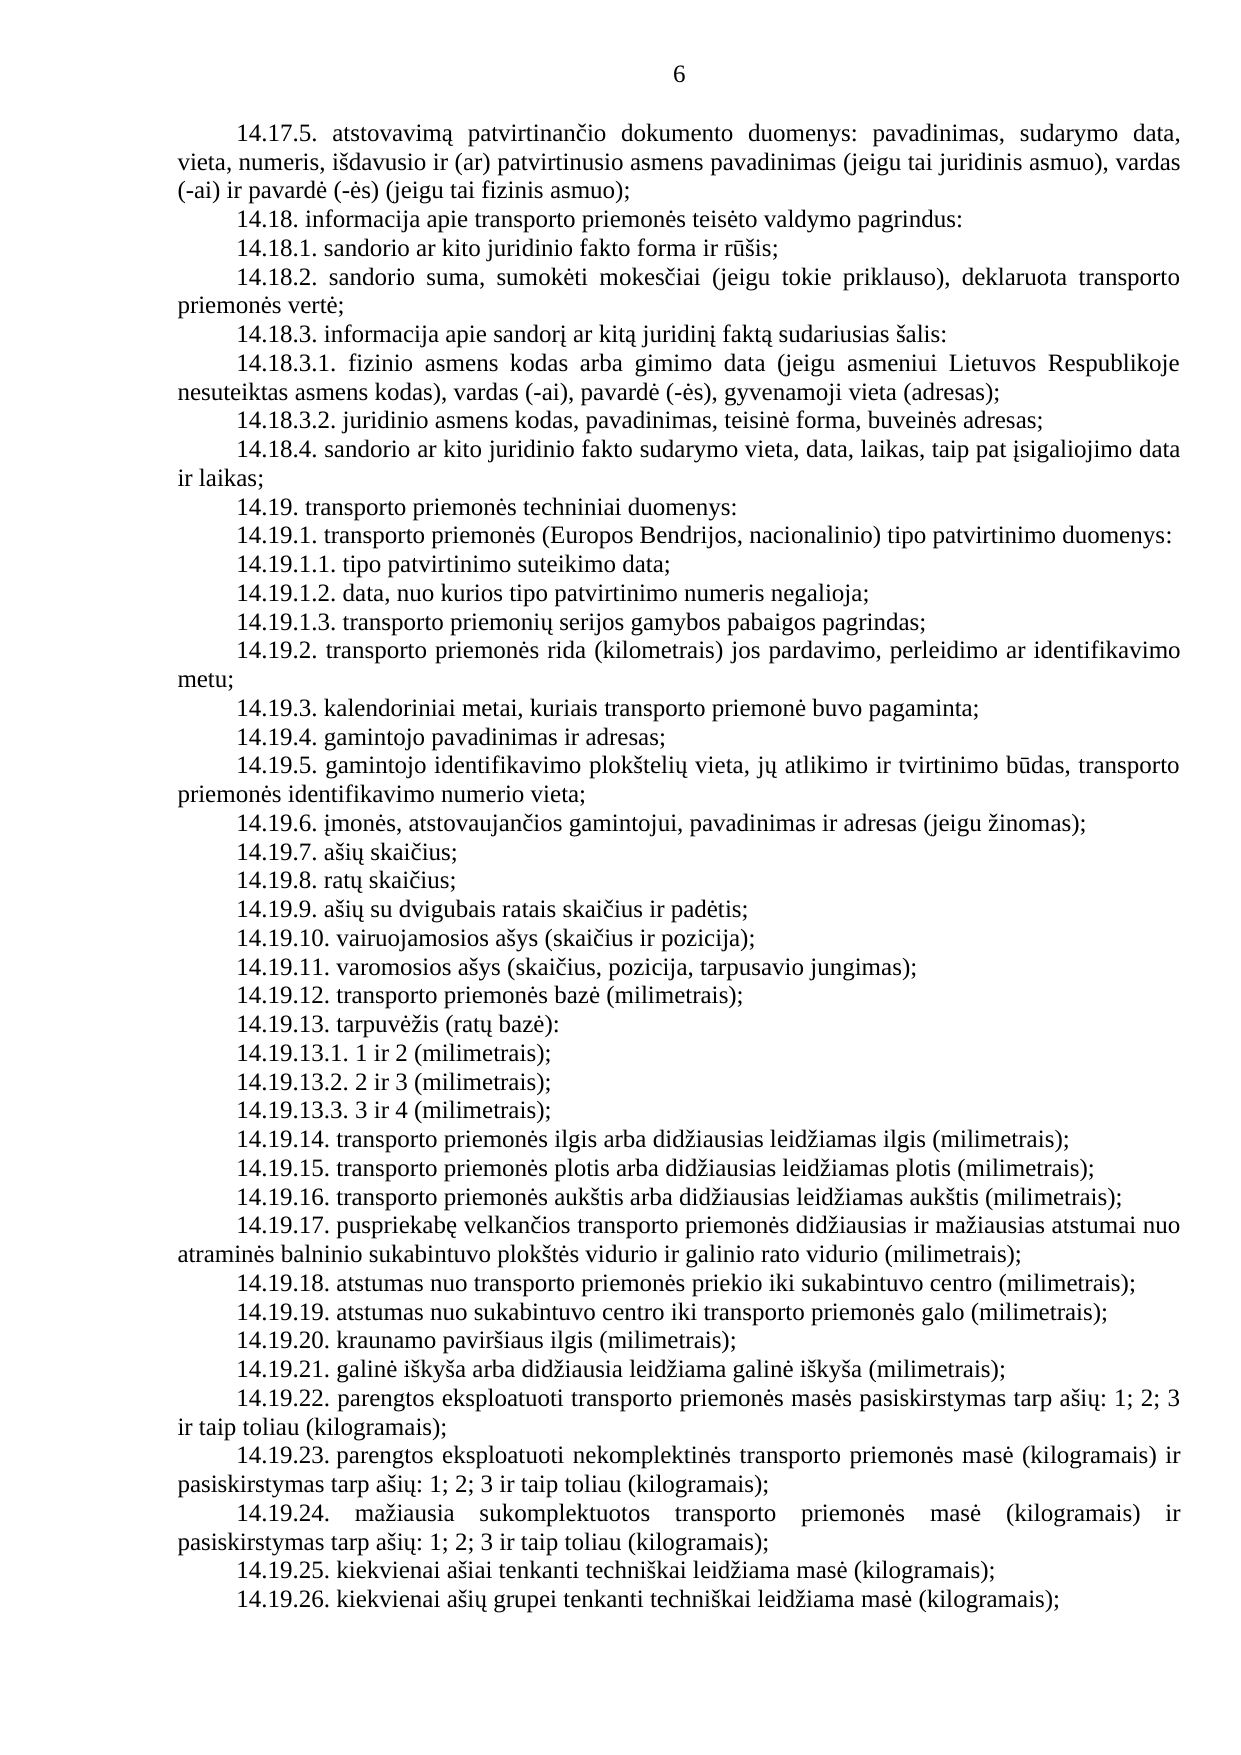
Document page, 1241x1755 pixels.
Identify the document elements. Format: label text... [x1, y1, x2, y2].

text 14.19.21. galinė iškyša arba didžiausia leidžiama galinė iškyša (milimetrais); [177, 1354, 1181, 1383]
text 14.19.10. vairuojamosios ašys (skaičius ir pozicija); [177, 923, 1181, 952]
text 14.19.1.3. transporto priemonių serijos gamybos pabaigos pagrindas; [177, 607, 1181, 636]
text 14.19.24. mažiausia sukomplektuotos transporto priemonės masė (kilogramais) ir pasiskirstymas tarp ašių: 1; 2; 3 ir taip toliau (kilogramais); [177, 1498, 1181, 1556]
text 14.18.3.1. fizinio asmens kodas arba gimimo data (jeigu asmeniui Lietuvos Respublikoje nesuteiktas asmens kodas), vardas (-ai), pavardė (-ės), gyvenamoji vieta (adresas); [177, 348, 1181, 406]
text 14.19.26. kiekvienai ašių grupei tenkanti techniškai leidžiama masė (kilogramais); [177, 1584, 1181, 1613]
text 14.19.13. tarpuvėžis (ratų bazė): [177, 1009, 1181, 1038]
text 14.19.1.2. data, nuo kurios tipo patvirtinimo numeris negalioja; [177, 578, 1181, 607]
text 14.18. informacija apie transporto priemonės teisėto valdymo pagrindus: [177, 204, 1181, 233]
text 14.19.6. įmonės, atstovaujančios gamintojui, pavadinimas ir adresas (jeigu žinomas); [177, 808, 1181, 837]
text 14.18.3.2. juridinio asmens kodas, pavadinimas, teisinė forma, buveinės adresas; [177, 406, 1181, 434]
text 14.19.23. parengtos eksploatuoti nekomplektinės transporto priemonės masė (kilogramais) ir pasiskirstymas tarp ašių: 1; 2; 3 ir taip toliau (kilogramais); [177, 1441, 1181, 1498]
text 14.19.20. kraunamo paviršiaus ilgis (milimetrais); [177, 1326, 1181, 1354]
text 14.19.15. transporto priemonės plotis arba didžiausias leidžiamas plotis (milimetrais); [177, 1153, 1181, 1182]
text 14.18.1. sandorio ar kito juridinio fakto forma ir rūšis; [177, 233, 1181, 262]
text 14.19.4. gamintojo pavadinimas ir adresas; [177, 722, 1181, 751]
text 14.19.7. ašių skaičius; [177, 837, 1181, 866]
text 14.19.16. transporto priemonės aukštis arba didžiausias leidžiamas aukštis (milimetrais); [177, 1182, 1181, 1211]
text 14.19. transporto priemonės techniniai duomenys: [177, 492, 1181, 521]
text 14.19.5. gamintojo identifikavimo plokštelių vieta, jų atlikimo ir tvirtinimo būdas, transporto priemonės identifikavimo numerio vieta; [177, 751, 1181, 808]
text 14.19.12. transporto priemonės bazė (milimetrais); [177, 981, 1181, 1009]
text 14.18.2. sandorio suma, sumokėti mokesčiai (jeigu tokie priklauso), deklaruota transporto priemonės vertė; [177, 262, 1181, 319]
text 14.19.14. transporto priemonės ilgis arba didžiausias leidžiamas ilgis (milimetrais); [177, 1124, 1181, 1153]
text 14.19.3. kalendoriniai metai, kuriais transporto priemonė buvo pagaminta; [177, 693, 1181, 722]
text 14.19.18. atstumas nuo transporto priemonės priekio iki sukabintuvo centro (milimetrais); [177, 1268, 1181, 1297]
text 14.19.13.1. 1 ir 2 (milimetrais); [177, 1038, 1181, 1067]
text 14.19.1.1. tipo patvirtinimo suteikimo data; [177, 549, 1181, 578]
text 14.19.11. varomosios ašys (skaičius, pozicija, tarpusavio jungimas); [177, 952, 1181, 981]
text 14.17.5. atstovavimą patvirtinančio dokumento duomenys: pavadinimas, sudarymo data, vieta, numeris, išdavusio ir (ar) patvirtinusio asmens pavadinimas (jeigu tai juridinis asmuo), vardas (-ai) ir pavardė (-ės) (jeigu tai fizinis asmuo); [177, 118, 1181, 204]
text 14.19.2. transporto priemonės rida (kilometrais) jos pardavimo, perleidimo ar identifikavimo metu; [177, 636, 1181, 693]
text 14.19.9. ašių su dvigubais ratais skaičius ir padėtis; [177, 894, 1181, 923]
text 14.19.17. puspriekabę velkančios transporto priemonės didžiausias ir mažiausias atstumai nuo atraminės balninio sukabintuvo plokštės vidurio ir galinio rato vidurio (milimetrais); [177, 1211, 1181, 1268]
text 14.19.1. transporto priemonės (Europos Bendrijos, nacionalinio) tipo patvirtinimo duomenys: [177, 521, 1181, 549]
text 14.19.19. atstumas nuo sukabintuvo centro iki transporto priemonės galo (milimetrais); [177, 1297, 1181, 1326]
text 14.19.22. parengtos eksploatuoti transporto priemonės masės pasiskirstymas tarp ašių: 1; 2; 3 ir taip toliau (kilogramais); [177, 1383, 1181, 1441]
text 14.19.13.2. 2 ir 3 (milimetrais); [177, 1067, 1181, 1096]
text 14.19.8. ratų skaičius; [177, 866, 1181, 894]
text 14.19.13.3. 3 ir 4 (milimetrais); [177, 1096, 1181, 1124]
text 14.18.4. sandorio ar kito juridinio fakto sudarymo vieta, data, laikas, taip pat įsigaliojimo data ir laikas; [177, 434, 1181, 492]
text 14.18.3. informacija apie sandorį ar kitą juridinį faktą sudariusias šalis: [177, 319, 1181, 348]
text 14.19.25. kiekvienai ašiai tenkanti techniškai leidžiama masė (kilogramais); [177, 1556, 1181, 1584]
